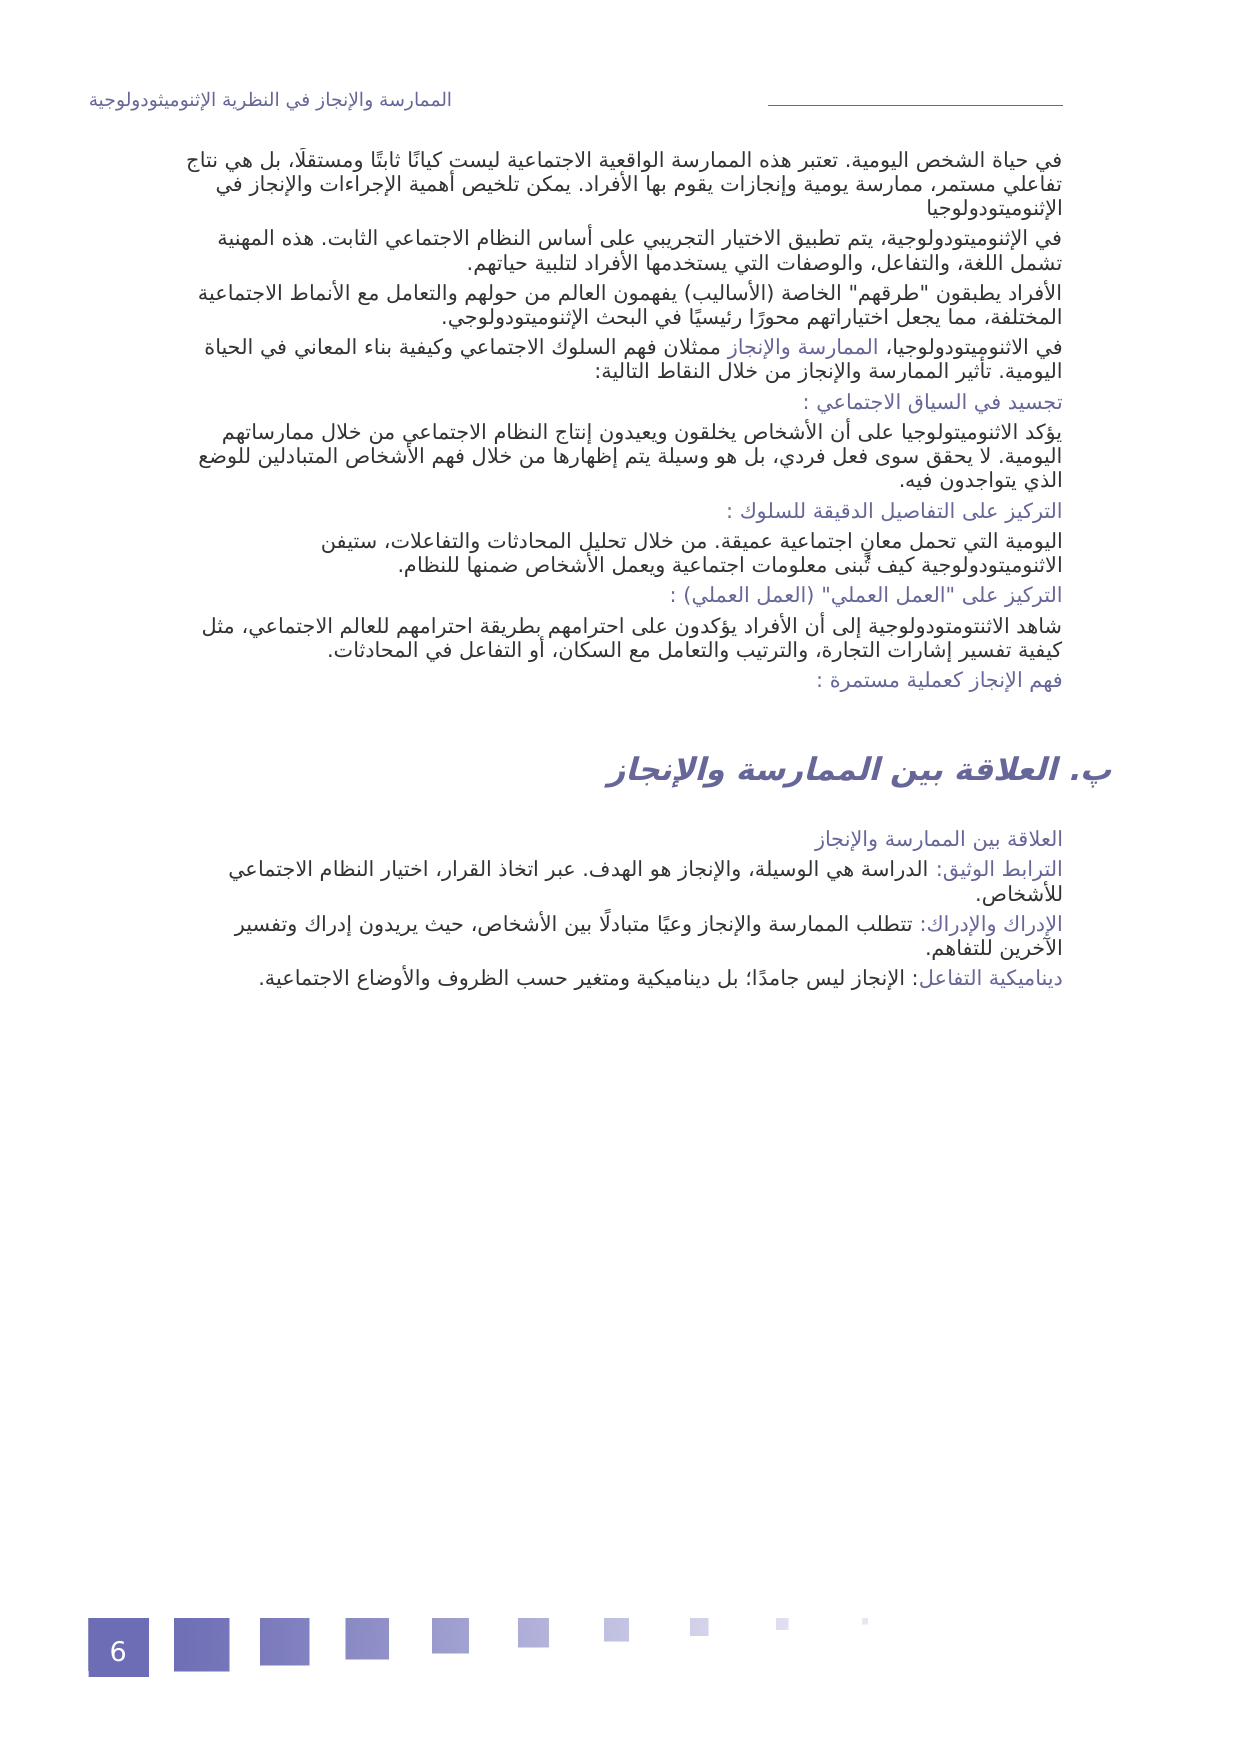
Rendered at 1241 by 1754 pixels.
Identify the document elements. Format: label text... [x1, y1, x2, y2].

text اليومية التي تحمل معانٍ اجتماعية عميقة. من خلال تحليل المحادثات والتفاعلات، ستيفن الاثنوميتودولوجية كيف تُبنى معلومات اجتماعية ويعمل الأشخاص ضمنها للنظام. [177, 529, 1063, 577]
text في الإثنوميتودولوجيا، الممارسة والإنجاز جزء جزئيًا في فهم الكيفية التي يبنيها الأشخاص ويخلقون النظام في حياة الشخص اليومية. تعتبر هذه الممارسة الواقعية الاجتماعية ليست كيانًا ثابتًا ومستقلًا، بل هي نتاج تفاعلي مستمر، ممارسة يومية وإنجازات يقوم بها الأفراد. يمكن تلخيص أهمية الإجراءات والإنجاز في الإثنوميتودولوجيا [177, 124, 1063, 220]
text التركيز على "العمل العملي" (العمل العملي) : [177, 583, 1063, 608]
text شاهد الاثنتومتودولوجية إلى أن الأفراد يؤكدون على احترامهم بطريقة احترامهم للعالم الاجتماعي، مثل كيفية تفسير إشارات التجارة، والترتيب والتعامل مع السكان، أو التفاعل في المحادثات. [177, 614, 1063, 662]
text الإدراك والإدراك: تتطلب الممارسة والإنجاز وعيًا متبادلًا بين الأشخاص، حيث يريدون إدراك وتفسير الآخرين للتفاهم. [177, 912, 1063, 960]
text العلاقة بين الممارسة والإنجاز [177, 827, 1063, 851]
text يؤكد الاثنوميتولوجيا على أن الأشخاص يخلقون ويعيدون إنتاج النظام الاجتماعي من خلال ممارساتهم اليومية. لا يحقق سوى فعل فردي، بل هو وسيلة يتم إظهارها من خلال فهم الأشخاص المتبادلين للوضع الذي يتواجدون فيه. [177, 420, 1063, 493]
text ديناميكية التفاعل: الإنجاز ليس جامدًا؛ بل ديناميكية ومتغير حسب الظروف والأوضاع الاجتماعية. [177, 966, 1063, 991]
title العلاقة بين الممارسة والإنجاز [177, 751, 1122, 788]
text تجسيد في السياق الاجتماعي : [177, 390, 1063, 414]
text في الإثنوميتودولوجية، يتم تطبيق الاختيار التجريبي على أساس النظام الاجتماعي الثابت. هذه المهنية تشمل اللغة، والتفاعل، والوصفات التي يستخدمها الأفراد لتلبية حياتهم. [177, 226, 1063, 275]
text التركيز على التفاصيل الدقيقة للسلوك : [177, 499, 1063, 523]
text في الاثنوميتودولوجيا، الممارسة والإنجاز ممثلان فهم السلوك الاجتماعي وكيفية بناء المعاني في الحياة اليومية. تأثير الممارسة والإنجاز من خلال النقاط التالية: [177, 335, 1063, 384]
picture [88, 1618, 1063, 1677]
text فهم الإنجاز كعملية مستمرة : [177, 668, 1063, 692]
text الترابط الوثيق: الدراسة هي الوسيلة، والإنجاز هو الهدف. عبر اتخاذ القرار، اختيار النظام الاجتماعي للأشخاص. [177, 857, 1063, 906]
text الأفراد يطبقون "طرقهم" الخاصة (الأساليب) يفهمون العالم من حولهم والتعامل مع الأنماط الاجتماعية المختلفة، مما يجعل اختياراتهم محورًا رئيسيًا في البحث الإثنوميتودولوجي. [177, 281, 1063, 329]
